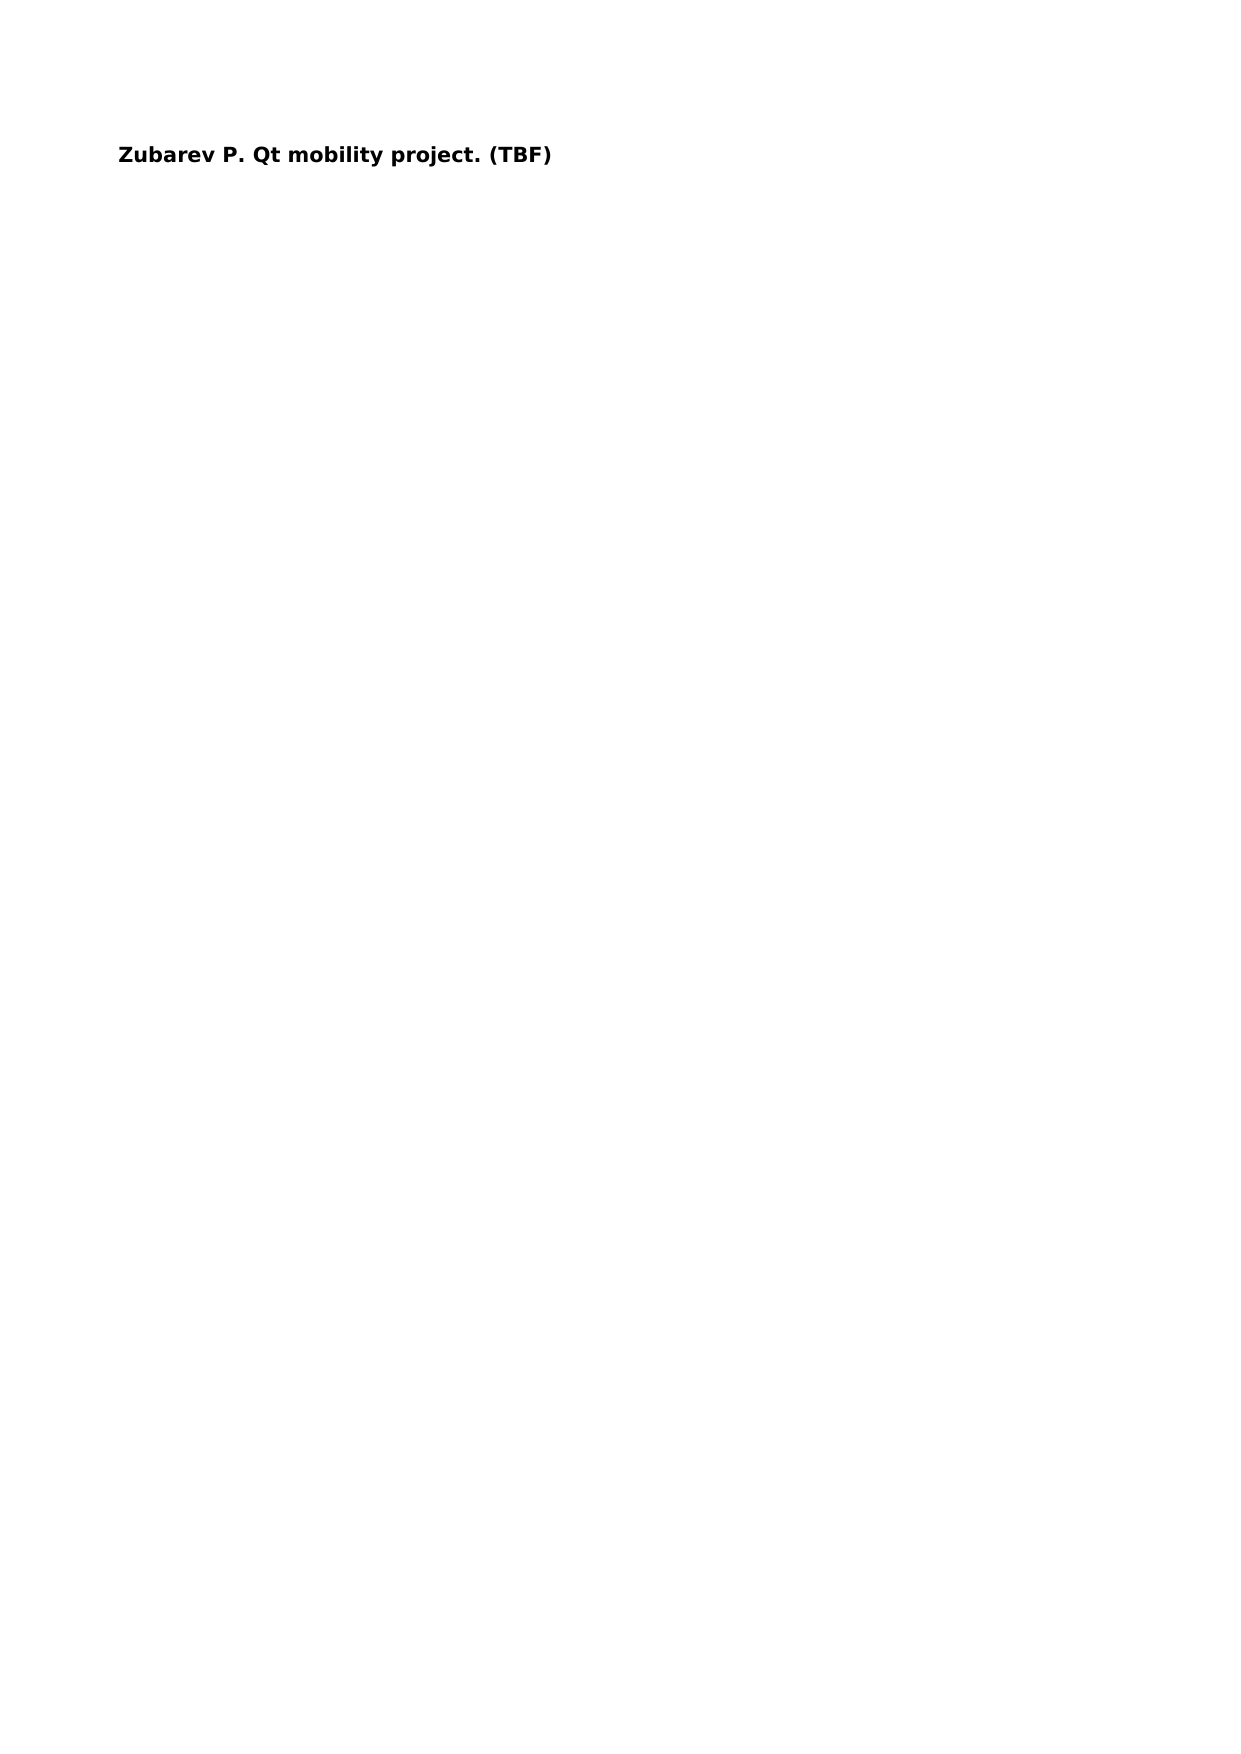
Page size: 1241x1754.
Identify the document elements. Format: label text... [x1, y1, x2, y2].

subtitle Zubarev P. Qt mobility project. (TBF) [118, 143, 1122, 167]
